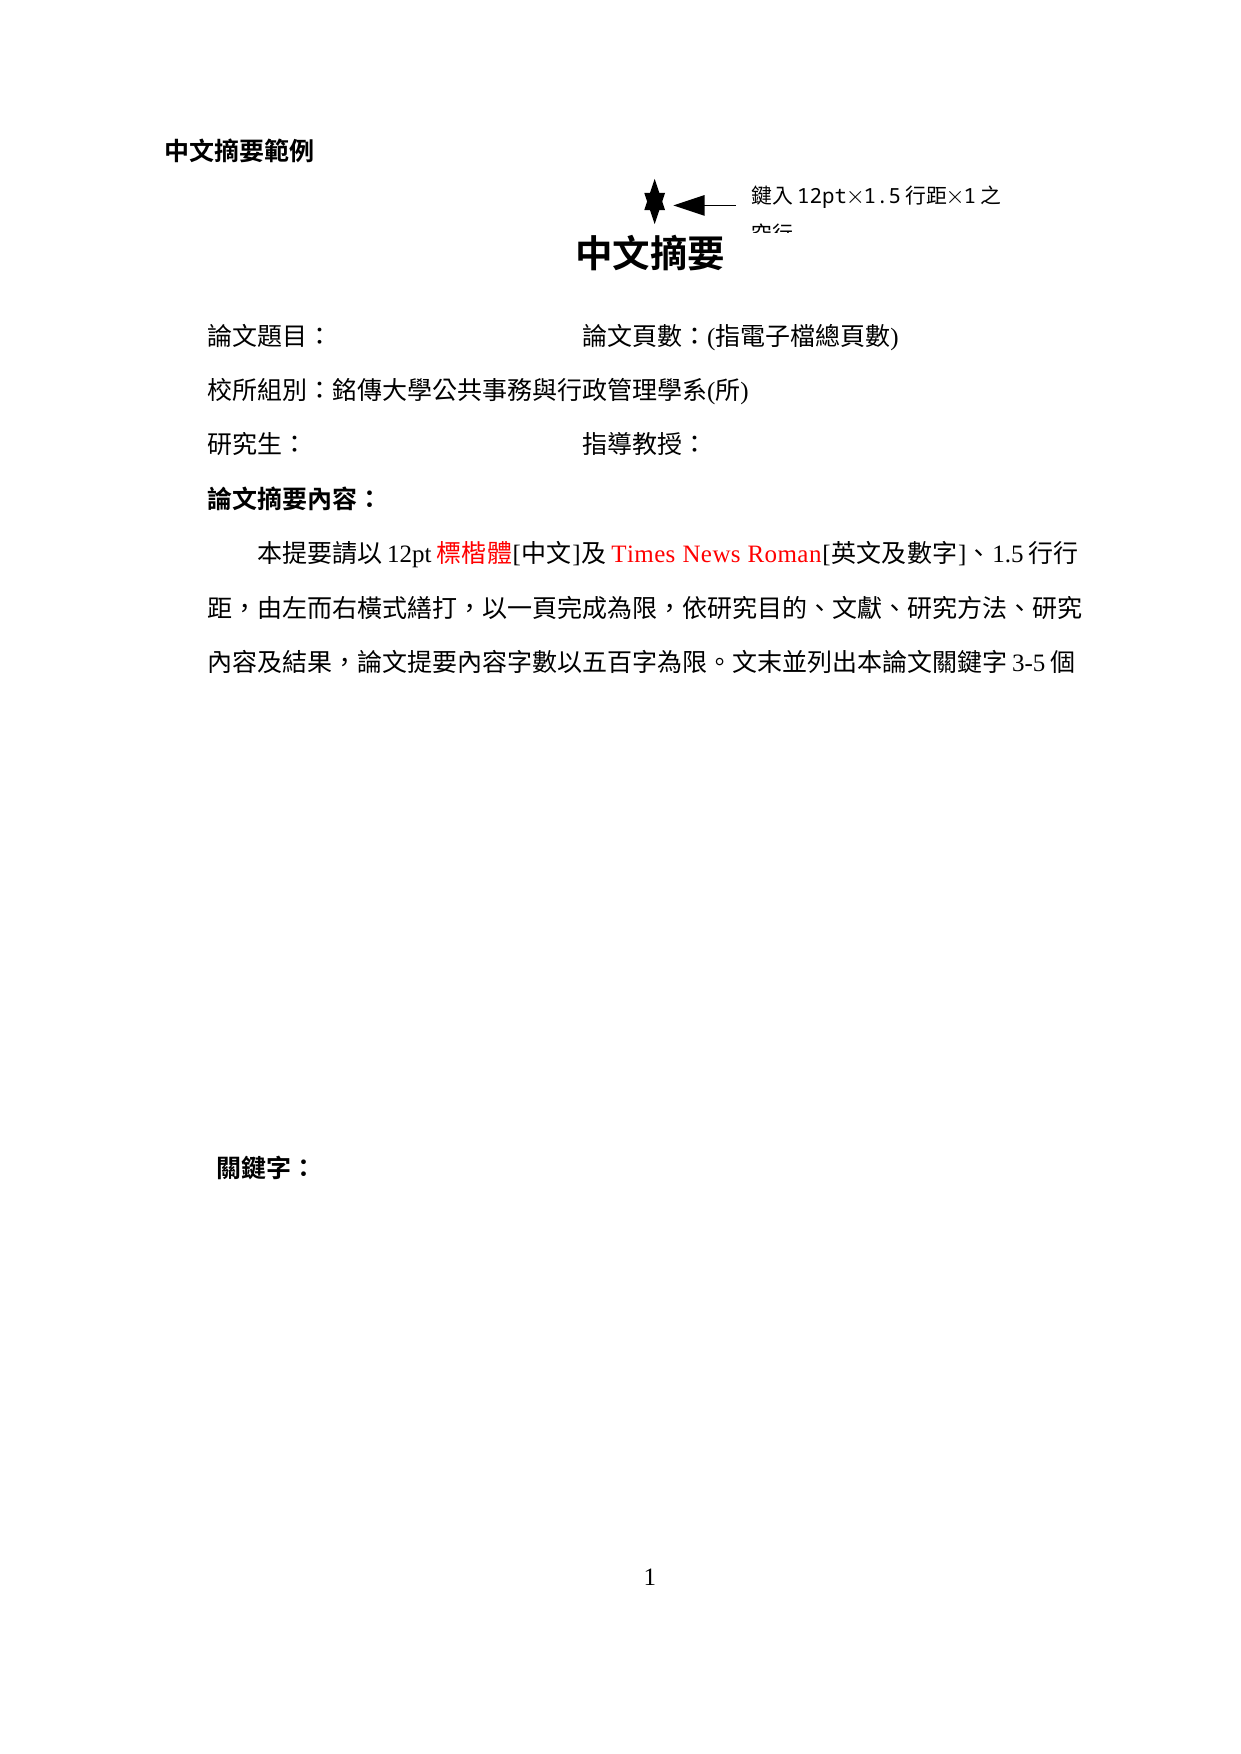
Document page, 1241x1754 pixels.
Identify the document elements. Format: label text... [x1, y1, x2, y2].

text 論文摘要內容： [207, 479, 1092, 516]
text 校所組別：銘傳大學公共事務與行政管理學系(所) [207, 371, 1092, 407]
text 中文摘要範例 [164, 130, 459, 168]
text 鍵入12pt1.5行距1之空行 [751, 174, 1021, 232]
text 關鍵字： [207, 1148, 1092, 1184]
text 本提要請以12pt標楷體[中文]及Times News Roman[英文及數字]、1.5行行距，由左而右橫式繕打，以一頁完成為限，依研究目的、文獻、研究方法、研究內容及結果，論文提要內容字數以五百字為限。文末並列出本論文關鍵字3-5個 [207, 534, 1092, 679]
text 論文題目： 論文頁數：(指電子檔總頁數) [207, 316, 1092, 352]
text 中文摘要 [207, 224, 1092, 279]
text 研究生： 指導教授： [207, 425, 1092, 461]
